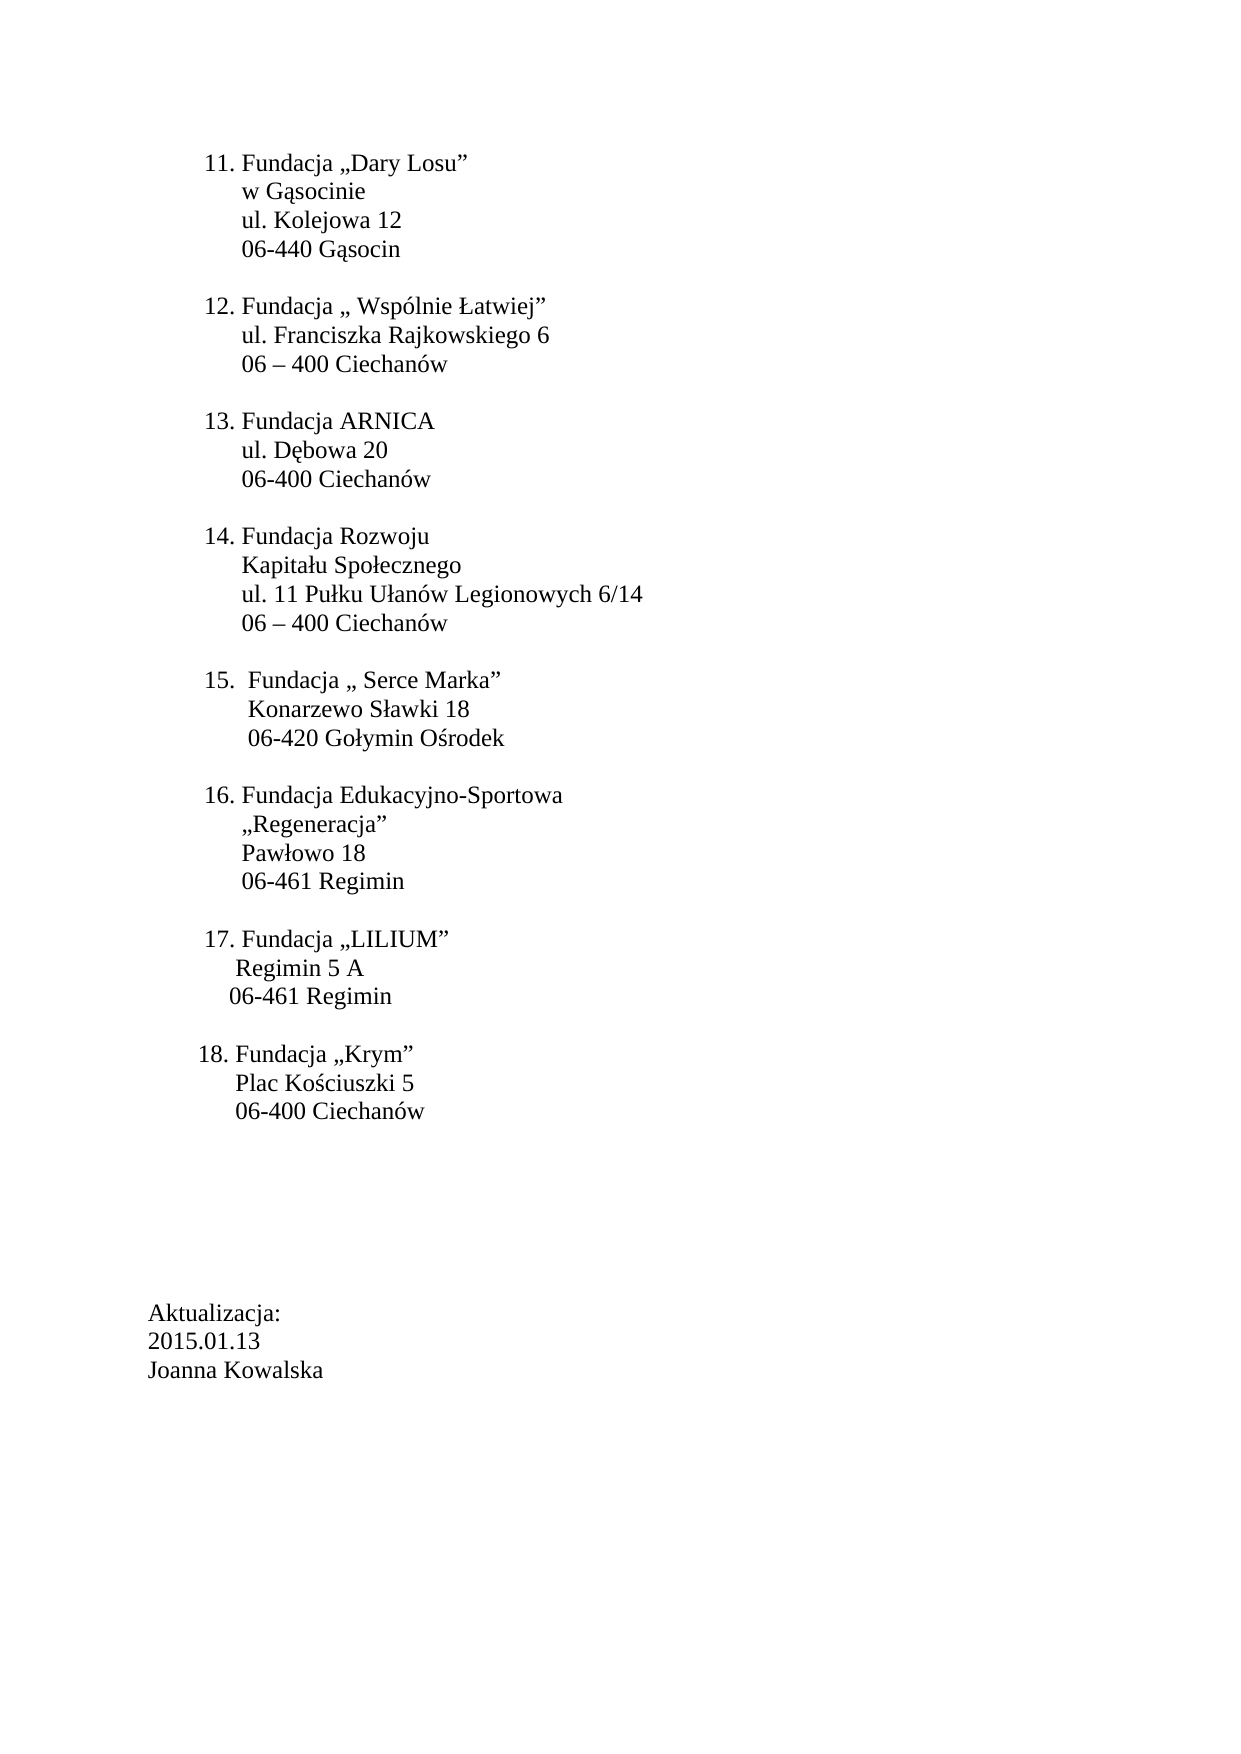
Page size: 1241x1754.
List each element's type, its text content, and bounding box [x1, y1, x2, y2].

text 15. Fundacja „ Serce Marka” [204, 665, 1093, 694]
text Regimin 5 A [148, 953, 1093, 981]
text 2015.01.13 [148, 1326, 1093, 1355]
text w Gąsocinie [204, 176, 1093, 205]
text „Regeneracja” [204, 809, 1093, 838]
text Konarzewo Sławki 18 [204, 694, 1093, 723]
text 06-400 Ciechanów [148, 1096, 1093, 1125]
text 13. Fundacja ARNICA [204, 406, 1093, 435]
text 06-440 Gąsocin [204, 234, 1093, 263]
text 11. Fundacja „Dary Losu” [204, 148, 1093, 176]
text 16. Fundacja Edukacyjno-Sportowa [204, 780, 1093, 809]
text 06 – 400 Ciechanów [204, 349, 1093, 378]
text Aktualizacja: [148, 1298, 1093, 1326]
text Plac Kościuszki 5 [148, 1068, 1093, 1096]
text Kapitału Społecznego [204, 550, 1093, 579]
text 18. Fundacja „Krym” [148, 1039, 1093, 1068]
text 17. Fundacja „LILIUM” [148, 924, 1093, 953]
text 14. Fundacja Rozwoju [204, 521, 1093, 550]
text 06-461 Regimin [204, 866, 1093, 895]
text 06-420 Gołymin Ośrodek [204, 723, 1093, 751]
text Pawłowo 18 [148, 838, 1093, 866]
text 06-400 Ciechanów [204, 464, 1093, 493]
text ul. Kolejowa 12 [204, 205, 1093, 234]
text ul. Dębowa 20 [204, 435, 1093, 464]
text ul. 11 Pułku Ułanów Legionowych 6/14 [204, 579, 1093, 608]
text 06-461 Regimin [148, 981, 1093, 1010]
text ul. Franciszka Rajkowskiego 6 [204, 320, 1093, 349]
text 06 – 400 Ciechanów [204, 608, 1093, 636]
text Joanna Kowalska [148, 1355, 1093, 1384]
text 12. Fundacja „ Wspólnie Łatwiej” [204, 291, 1093, 320]
